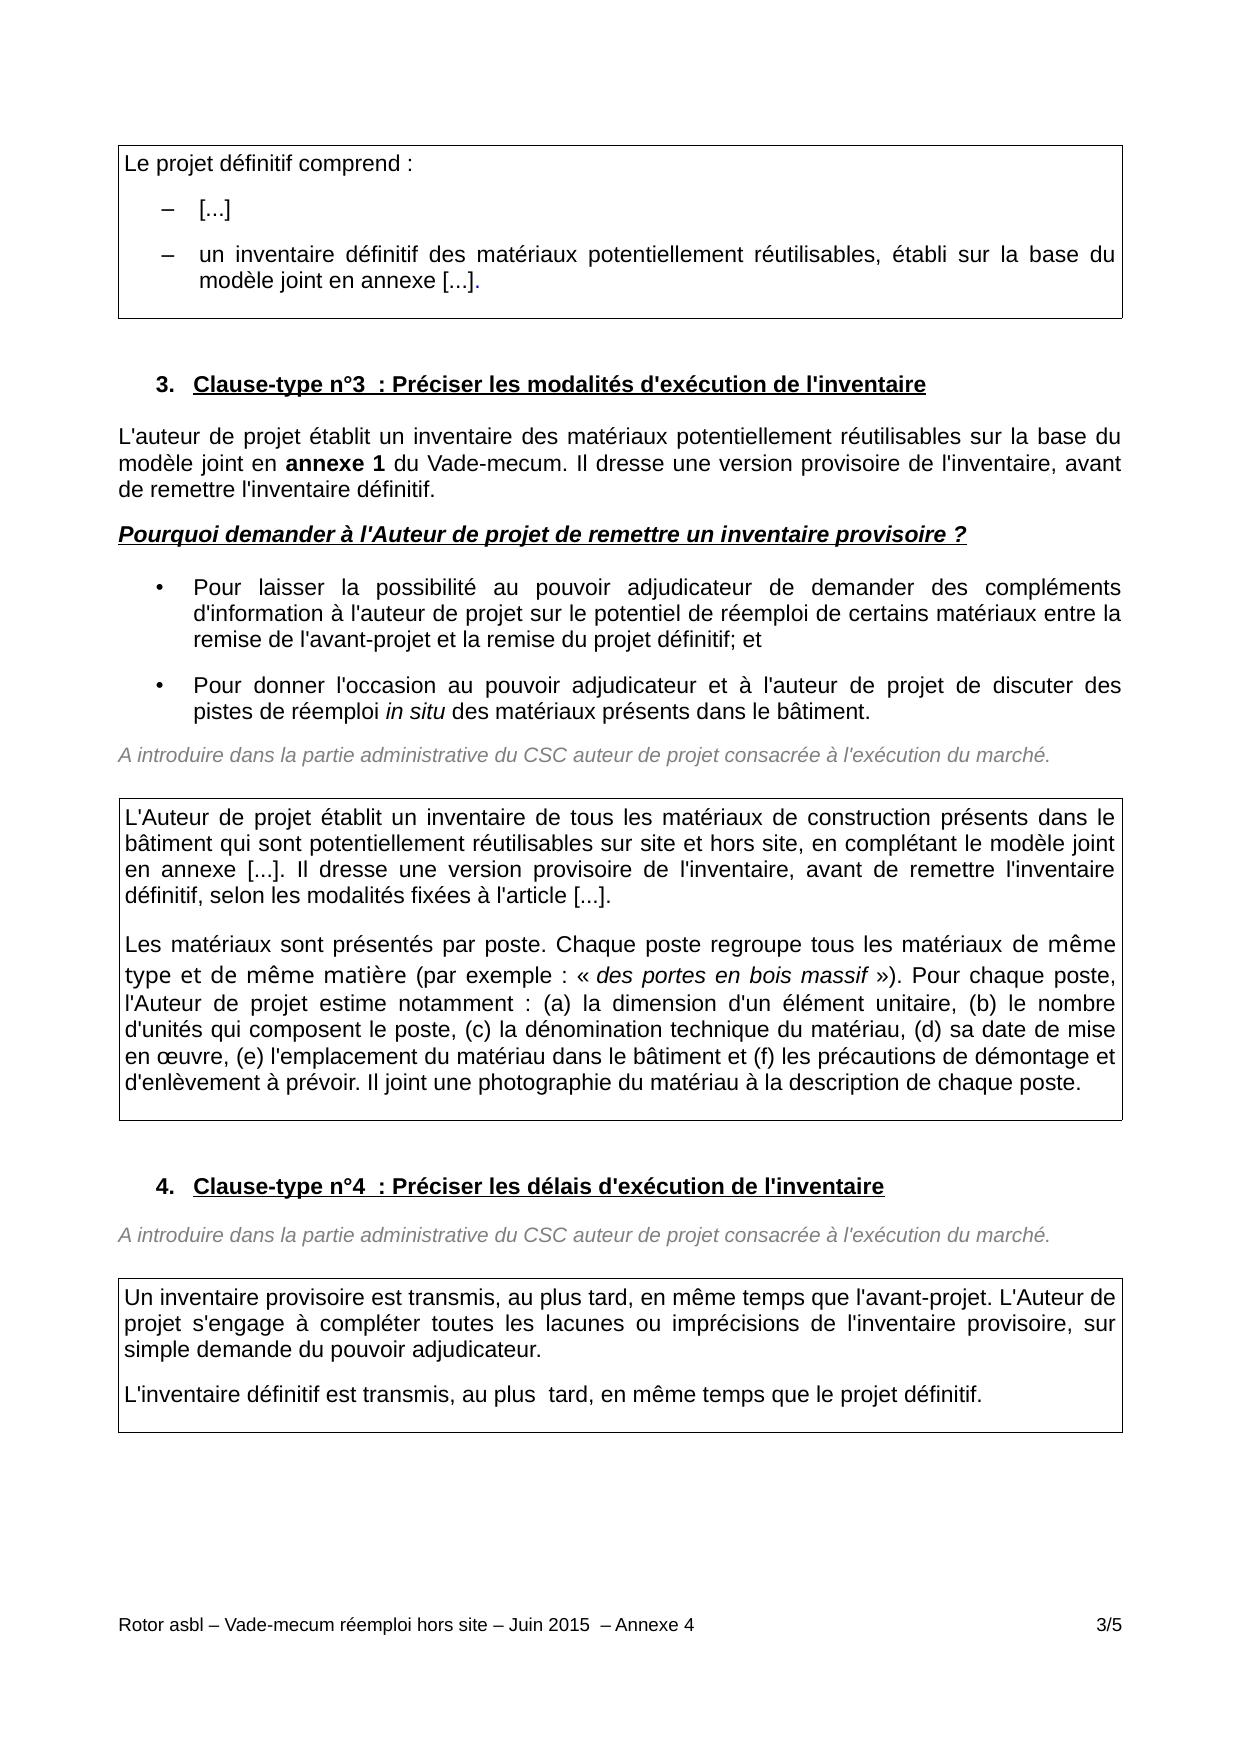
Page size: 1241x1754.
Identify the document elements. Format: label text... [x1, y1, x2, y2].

list Pour donner l'occasion au pouvoir adjudicateur et à l'auteur de projet de discuter des pistes de réemploi in situ des matériaux présents dans le bâtiment. [156, 672, 1122, 724]
text A introduire dans la partie administrative du CSC auteur de projet consacrée à l'exécution du marché. [118, 1223, 1122, 1247]
text Pourquoi demander à l'Auteur de projet de remettre un inventaire provisoire ? [118, 521, 1122, 547]
table_header Un inventaire provisoire est transmis, au plus tard, en même temps que l'avant-projet. L'Auteur de projet s'engage à compléter toutes les lacunes ou imprécisions de l'inventaire provisoire, sur simple demande du pouvoir adjudicateur. L'inventaire définitif est transmis, au plus tard, en même temps que le projet définitif. [119, 1279, 1122, 1432]
table_header L'Auteur de projet établit un inventaire de tous les matériaux de construction présents dans le bâtiment qui sont potentiellement réutilisables sur site et hors site, en complétant le modèle joint en annexe [...]. Il dresse une version provisoire de l'inventaire, avant de remettre l'inventaire définitif, selon les modalités fixées à l'article [...]. Les matériaux sont présentés par poste. Chaque poste regroupe tous les matériaux de même type et de même matière (par exemple : « des portes en bois massif »). Pour chaque poste, l'Auteur de projet estime notamment : (a) la dimension d'un élément unitaire, (b) le nombre d'unités qui composent le poste, (c) la dénomination technique du matériau, (d) sa date de mise en œuvre, (e) l'emplacement du matériau dans le bâtiment et (f) les précautions de démontage et d'enlèvement à prévoir. Il joint une photographie du matériau à la description de chaque poste. [120, 799, 1122, 1120]
table_header Le projet définitif comprend : [...] un inventaire définitif des matériaux potentiellement réutilisables, établi sur la base du modèle joint en annexe [...]. [119, 146, 1122, 318]
list Pour laisser la possibilité au pouvoir adjudicateur de demander des compléments d'information à l'auteur de projet sur le potentiel de réemploi de certains matériaux entre la remise de l'avant-projet et la remise du projet définitif; et [156, 574, 1122, 653]
list Clause-type n°4 : Préciser les délais d'exécution de l'inventaire [156, 1173, 1122, 1199]
list Clause-type n°3 : Préciser les modalités d'exécution de l'inventaire [156, 371, 1122, 397]
text L'auteur de projet établit un inventaire des matériaux potentiellement réutilisables sur la base du modèle joint en annexe 1 du Vade-mecum. Il dresse une version provisoire de l'inventaire, avant de remettre l'inventaire définitif. [118, 423, 1122, 502]
text A introduire dans la partie administrative du CSC auteur de projet consacrée à l'exécution du marché. [118, 743, 1122, 767]
